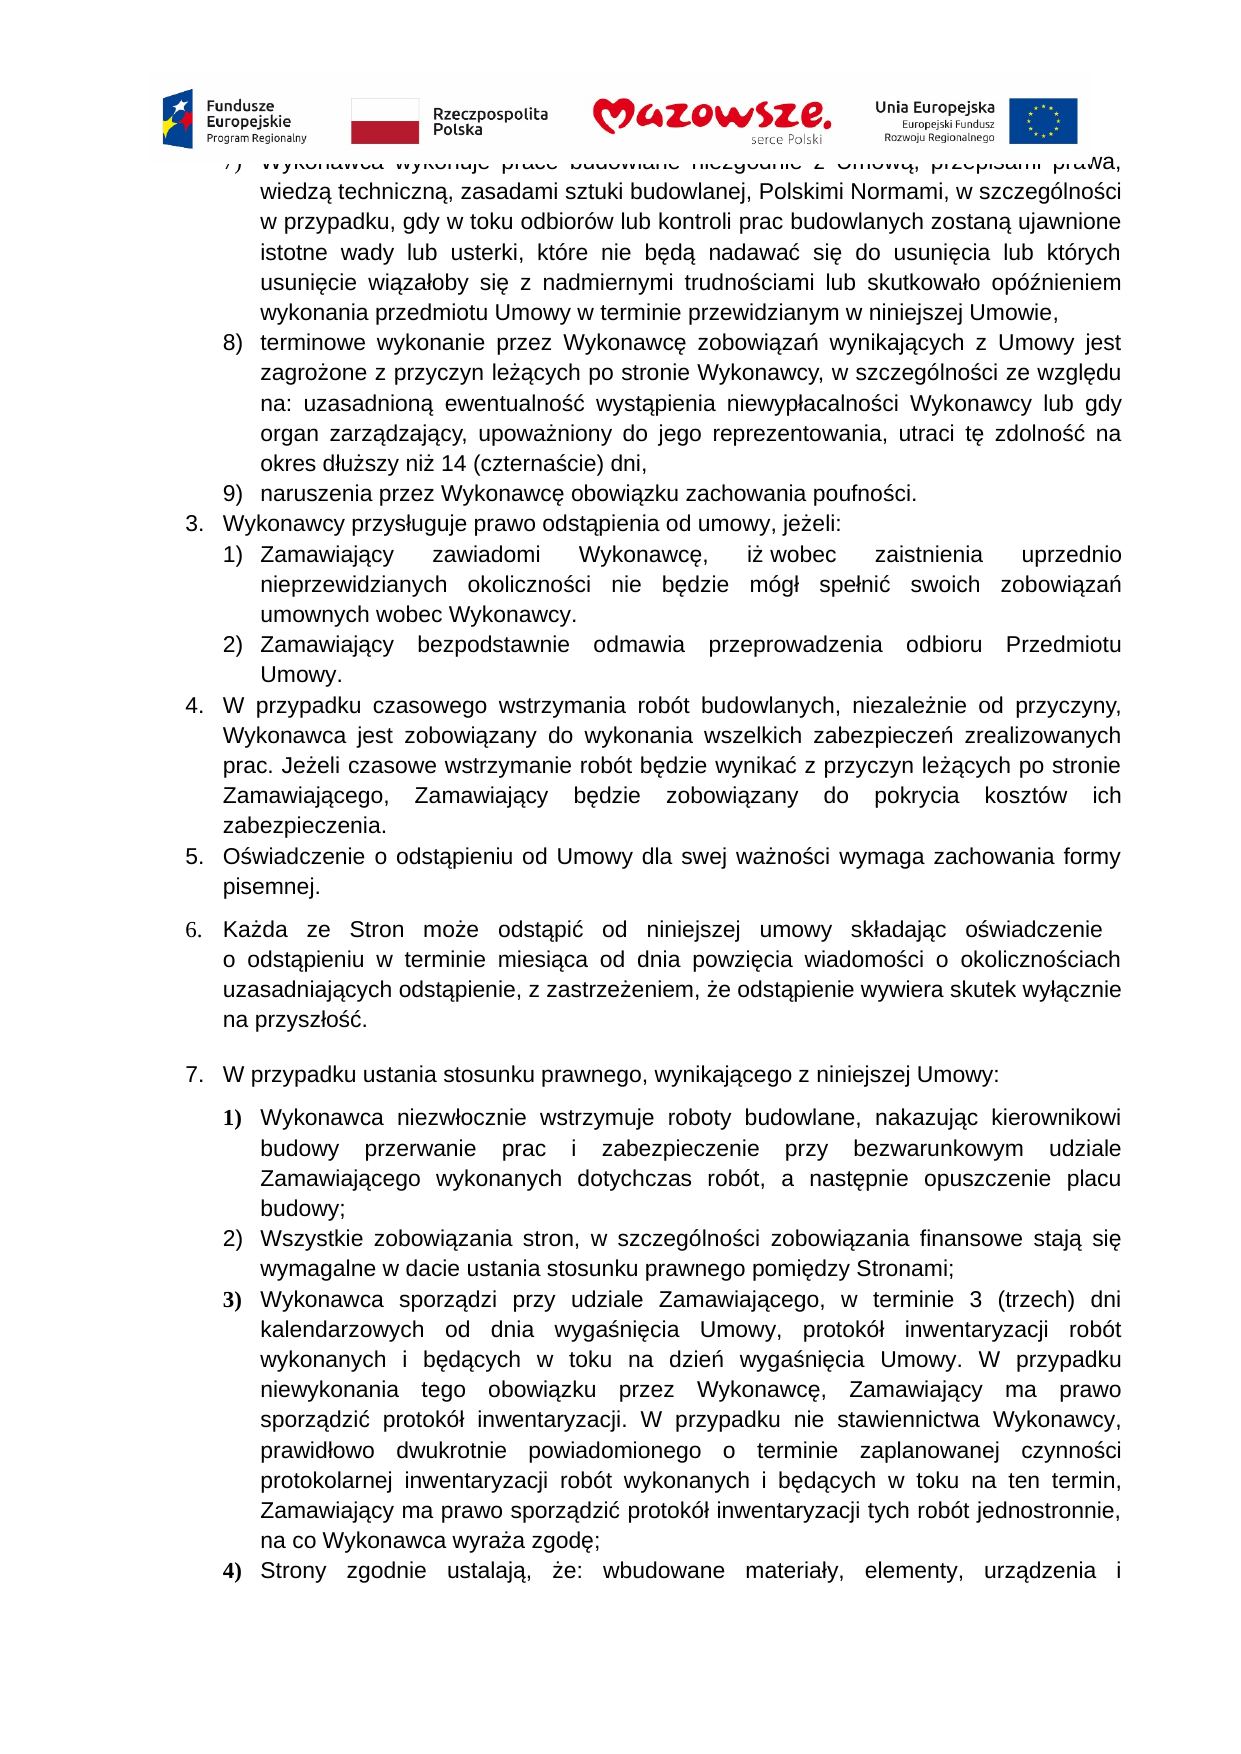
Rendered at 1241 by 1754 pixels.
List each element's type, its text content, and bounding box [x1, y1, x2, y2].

list Zamawiający zawiadomi Wykonawcę, iż wobec zaistnienia uprzednio nieprzewidzianych okoliczności nie będzie mógł spełnić swoich zobowiązań umownych wobec Wykonawcy. [223, 541, 1122, 627]
list W przypadku czasowego wstrzymania robót budowlanych, niezależnie od przyczyny, Wykonawca jest zobowiązany do wykonania wszelkich zabezpieczeń zrealizowanych prac. Jeżeli czasowe wstrzymanie robót będzie wynikać z przyczyn leżących po stronie Zamawiającego, Zamawiający będzie zobowiązany do pokrycia kosztów ich zabezpieczenia. [185, 692, 1122, 839]
list W przypadku ustania stosunku prawnego, wynikającego z niniejszej Umowy: [185, 1061, 1122, 1088]
list Oświadczenie o odstąpieniu od Umowy dla swej ważności wymaga zachowania formy pisemnej. [185, 843, 1122, 899]
list Zamawiający bezpodstawnie odmawia przeprowadzenia odbioru Przedmiotu Umowy. [223, 631, 1122, 688]
list Strony zgodnie ustalają, że: wbudowane materiały, elementy, urządzenia i [223, 1557, 1122, 1584]
list Wykonawca niezwłocznie wstrzymuje roboty budowlane, nakazując kierownikowi budowy przerwanie prac i zabezpieczenie przy bezwarunkowym udziale Zamawiającego wykonanych dotychczas robót, a następnie opuszczenie placu budowy; [223, 1104, 1122, 1221]
list terminowe wykonanie przez Wykonawcę zobowiązań wynikających z Umowy jest zagrożone z przyczyn leżących po stronie Wykonawcy, w szczególności ze względu na: uzasadnioną ewentualność wystąpienia niewypłacalności Wykonawcy lub gdy organ zarządzający, upoważniony do jego reprezentowania, utraci tę zdolność na okres dłuższy niż 14 (czternaście) dni, [223, 329, 1122, 476]
list Wszystkie zobowiązania stron, w szczególności zobowiązania finansowe stają się wymagalne w dacie ustania stosunku prawnego pomiędzy Stronami; [223, 1225, 1122, 1282]
list Wykonawca wykonuje prace budowlane niezgodnie z Umową, przepisami prawa, wiedzą techniczną, zasadami sztuki budowlanej, Polskimi Normami, w szczególności w przypadku, gdy w toku odbiorów lub kontroli prac budowlanych zostaną ujawnione istotne wady lub usterki, które nie będą nadawać się do usunięcia lub których usunięcie wiązałoby się z nadmiernymi trudnościami lub skutkowało opóźnieniem wykonania przedmiotu Umowy w terminie przewidzianym w niniejszej Umowie, [223, 148, 1122, 325]
list Każda ze Stron może odstąpić od niniejszej umowy składając oświadczenie o odstąpieniu w terminie miesiąca od dnia powzięcia wiadomości o okolicznościach uzasadniających odstąpienie, z zastrzeżeniem, że odstąpienie wywiera skutek wyłącznie na przyszłość. [185, 916, 1122, 1033]
list Wykonawca sporządzi przy udziale Zamawiającego, w terminie 3 (trzech) dni kalendarzowych od dnia wygaśnięcia Umowy, protokół inwentaryzacji robót wykonanych i będących w toku na dzień wygaśnięcia Umowy. W przypadku niewykonania tego obowiązku przez Wykonawcę, Zamawiający ma prawo sporządzić protokół inwentaryzacji. W przypadku nie stawiennictwa Wykonawcy, prawidłowo dwukrotnie powiadomionego o terminie zaplanowanej czynności protokolarnej inwentaryzacji robót wykonanych i będących w toku na ten termin, Zamawiający ma prawo sporządzić protokół inwentaryzacji tych robót jednostronnie, na co Wykonawca wyraża zgodę; [223, 1286, 1122, 1554]
list naruszenia przez Wykonawcę obowiązku zachowania poufności. [223, 480, 1122, 506]
list Wykonawcy przysługuje prawo odstąpienia od umowy, jeżeli: [185, 510, 1122, 537]
